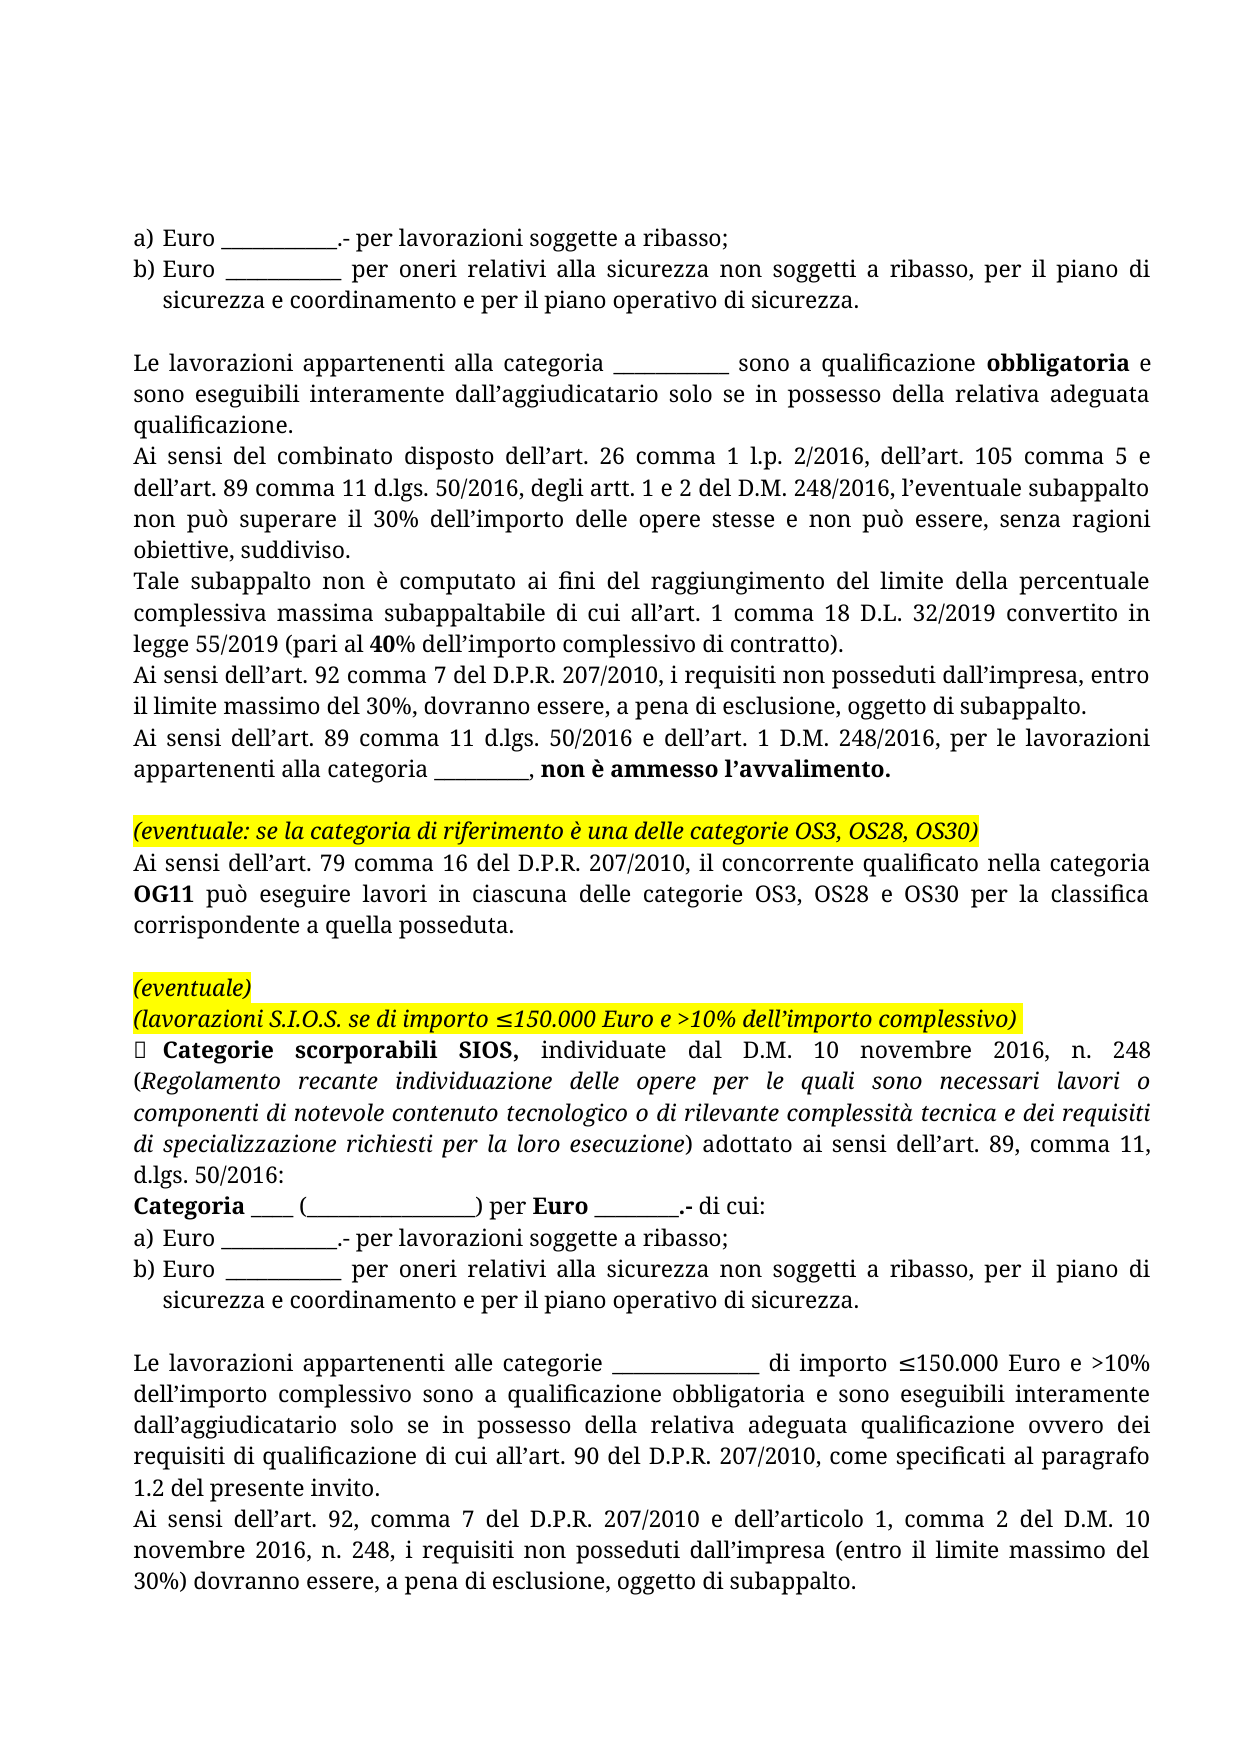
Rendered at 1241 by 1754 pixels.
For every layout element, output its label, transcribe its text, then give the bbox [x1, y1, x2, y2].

text Categoria ____ (________________) per Euro ________.- di cui: [89, 1190, 1152, 1222]
text (eventuale) [133, 972, 1152, 1003]
text Ai sensi dell’art. 89 comma 11 d.lgs. 50/2016 e dell’art. 1 D.M. 248/2016, per le lavorazioni appartenenti alla categoria _________, non è ammesso l’avvalimento. [133, 722, 1152, 784]
text (eventuale: se la categoria di riferimento è una delle categorie OS3, OS28, OS30) [133, 815, 1152, 847]
text Le lavorazioni appartenenti alle categorie ______________ di importo ≤150.000 Euro e >10% dell’importo complessivo sono a qualificazione obbligatoria e sono eseguibili interamente dall’aggiudicatario solo se in possesso della relativa adeguata qualificazione ovvero dei requisiti di qualificazione di cui all’art. 90 del D.P.R. 207/2010, come specificati al paragrafo 1.2 del presente invito. [133, 1347, 1152, 1503]
text (lavorazioni S.I.O.S. se di importo ≤150.000 Euro e >10% dell’importo complessivo) [133, 1003, 1152, 1034]
text Le lavorazioni appartenenti alla categoria ___________ sono a qualificazione obbligatoria e sono eseguibili interamente dall’aggiudicatario solo se in possesso della relativa adeguata qualificazione. [133, 347, 1152, 440]
text a) Euro ___________.- per lavorazioni soggette a ribasso; [133, 1222, 1152, 1253]
text a) Euro ___________.- per lavorazioni soggette a ribasso; [133, 222, 1152, 253]
text Ai sensi del combinato disposto dell’art. 26 comma 1 l.p. 2/2016, dell’art. 105 comma 5 e dell’art. 89 comma 11 d.lgs. 50/2016, degli artt. 1 e 2 del D.M. 248/2016, l’eventuale subappalto non può superare il 30% dell’importo delle opere stesse e non può essere, senza ragioni obiettive, suddiviso. [133, 440, 1152, 565]
text Ai sensi dell’art. 79 comma 16 del D.P.R. 207/2010, il concorrente qualificato nella categoria OG11 può eseguire lavori in ciascuna delle categorie OS3, OS28 e OS30 per la classifica corrispondente a quella posseduta. [133, 847, 1152, 940]
text b) Euro ___________ per oneri relativi alla sicurezza non soggetti a ribasso, per il piano di sicurezza e coordinamento e per il piano operativo di sicurezza. [133, 253, 1152, 315]
text Ai sensi dell’art. 92, comma 7 del D.P.R. 207/2010 e dell’articolo 1, comma 2 del D.M. 10 novembre 2016, n. 248, i requisiti non posseduti dall’impresa (entro il limite massimo del 30%) dovranno essere, a pena di esclusione, oggetto di subappalto. [133, 1503, 1152, 1597]
text Ai sensi dell’art. 92 comma 7 del D.P.R. 207/2010, i requisiti non posseduti dall’impresa, entro il limite massimo del 30%, dovranno essere, a pena di esclusione, oggetto di subappalto. [133, 659, 1152, 722]
text b) Euro ___________ per oneri relativi alla sicurezza non soggetti a ribasso, per il piano di sicurezza e coordinamento e per il piano operativo di sicurezza. [133, 1253, 1152, 1315]
text  Categorie scorporabili SIOS, individuate dal D.M. 10 novembre 2016, n. 248 (Regolamento recante individuazione delle opere per le quali sono necessari lavori o componenti di notevole contenuto tecnologico o di rilevante complessità tecnica e dei requisiti di specializzazione richiesti per la loro esecuzione) adottato ai sensi dell’art. 89, comma 11, d.lgs. 50/2016: [133, 1034, 1152, 1190]
text Tale subappalto non è computato ai fini del raggiungimento del limite della percentuale complessiva massima subappaltabile di cui all’art. 1 comma 18 D.L. 32/2019 convertito in legge 55/2019 (pari al 40% dell’importo complessivo di contratto). [133, 565, 1152, 659]
